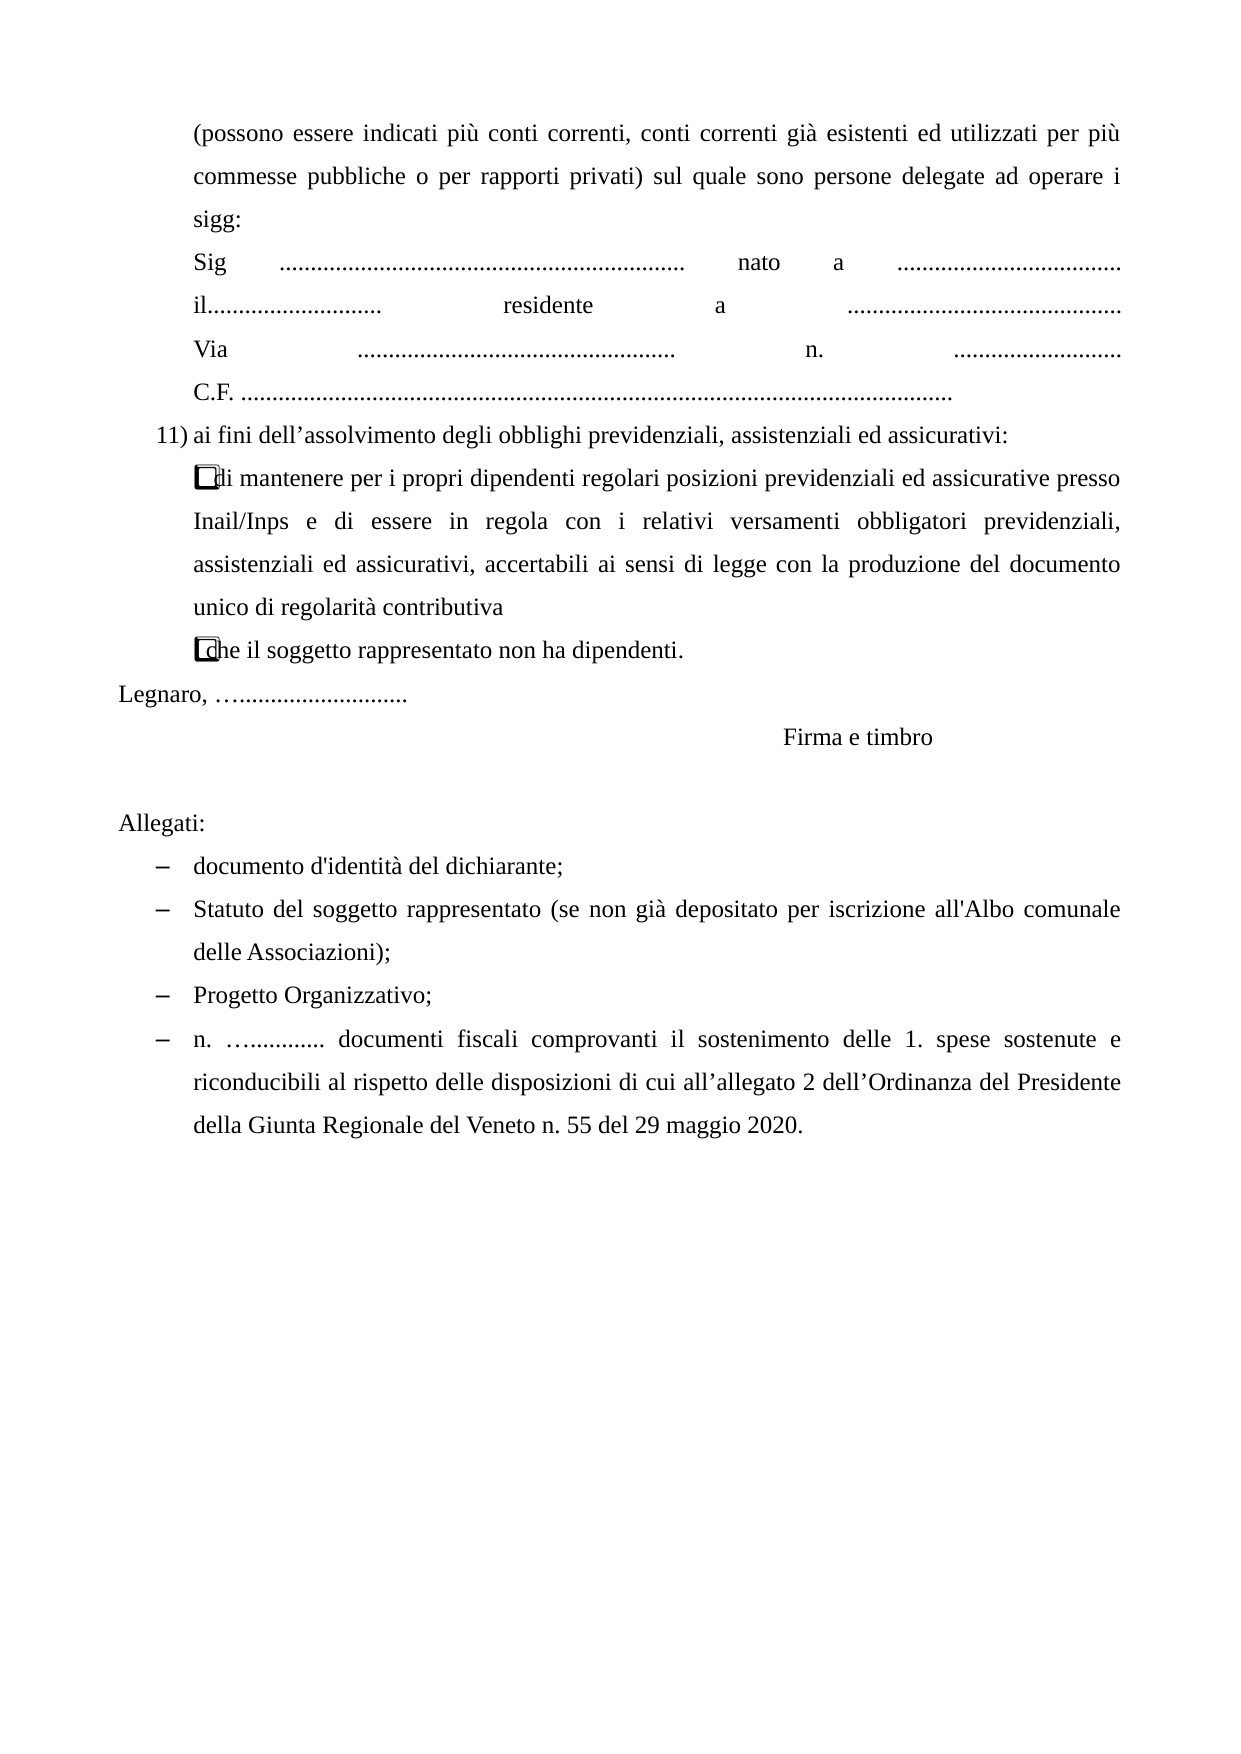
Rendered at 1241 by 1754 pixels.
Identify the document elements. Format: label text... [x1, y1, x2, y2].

text Firma e timbro [118, 722, 1122, 751]
list Sig ................................................................. nato a .................................... il............................ residente a ............................................ Via ................................................... n. ........................... C.F. .................................................................................................................. [156, 247, 1122, 406]
text Legnaro, …........................... [118, 679, 1122, 707]
list Progetto Organizzativo; [156, 981, 1122, 1009]
list Statuto del soggetto rappresentato (se non già depositato per iscrizione all'Albo comunale delle Associazioni); [156, 894, 1122, 966]
list documento d'identità del dichiarante; [156, 851, 1122, 880]
list ⃣ che il soggetto rappresentato non ha dipendenti. [156, 636, 1122, 664]
list ai fini dell’assolvimento degli obblighi previdenziali, assistenziali ed assicurativi: [156, 420, 1122, 449]
text Allegati: [118, 808, 1122, 837]
list n. …............ documenti fiscali comprovanti il sostenimento delle 1. spese sostenute e riconducibili al rispetto delle disposizioni di cui all’allegato 2 dell’Ordinanza del Presidente della Giunta Regionale del Veneto n. 55 del 29 maggio 2020. [156, 1024, 1122, 1139]
list ⃣ di mantenere per i propri dipendenti regolari posizioni previdenziali ed assicurative presso Inail/Inps e di essere in regola con i relativi versamenti obbligatori previdenziali, assistenziali ed assicurativi, accertabili ai sensi di legge con la produzione del documento unico di regolarità contributiva [156, 463, 1122, 621]
list (possono essere indicati più conti correnti, conti correnti già esistenti ed utilizzati per più commesse pubbliche o per rapporti privati) sul quale sono persone delegate ad operare i sigg: [156, 118, 1122, 233]
